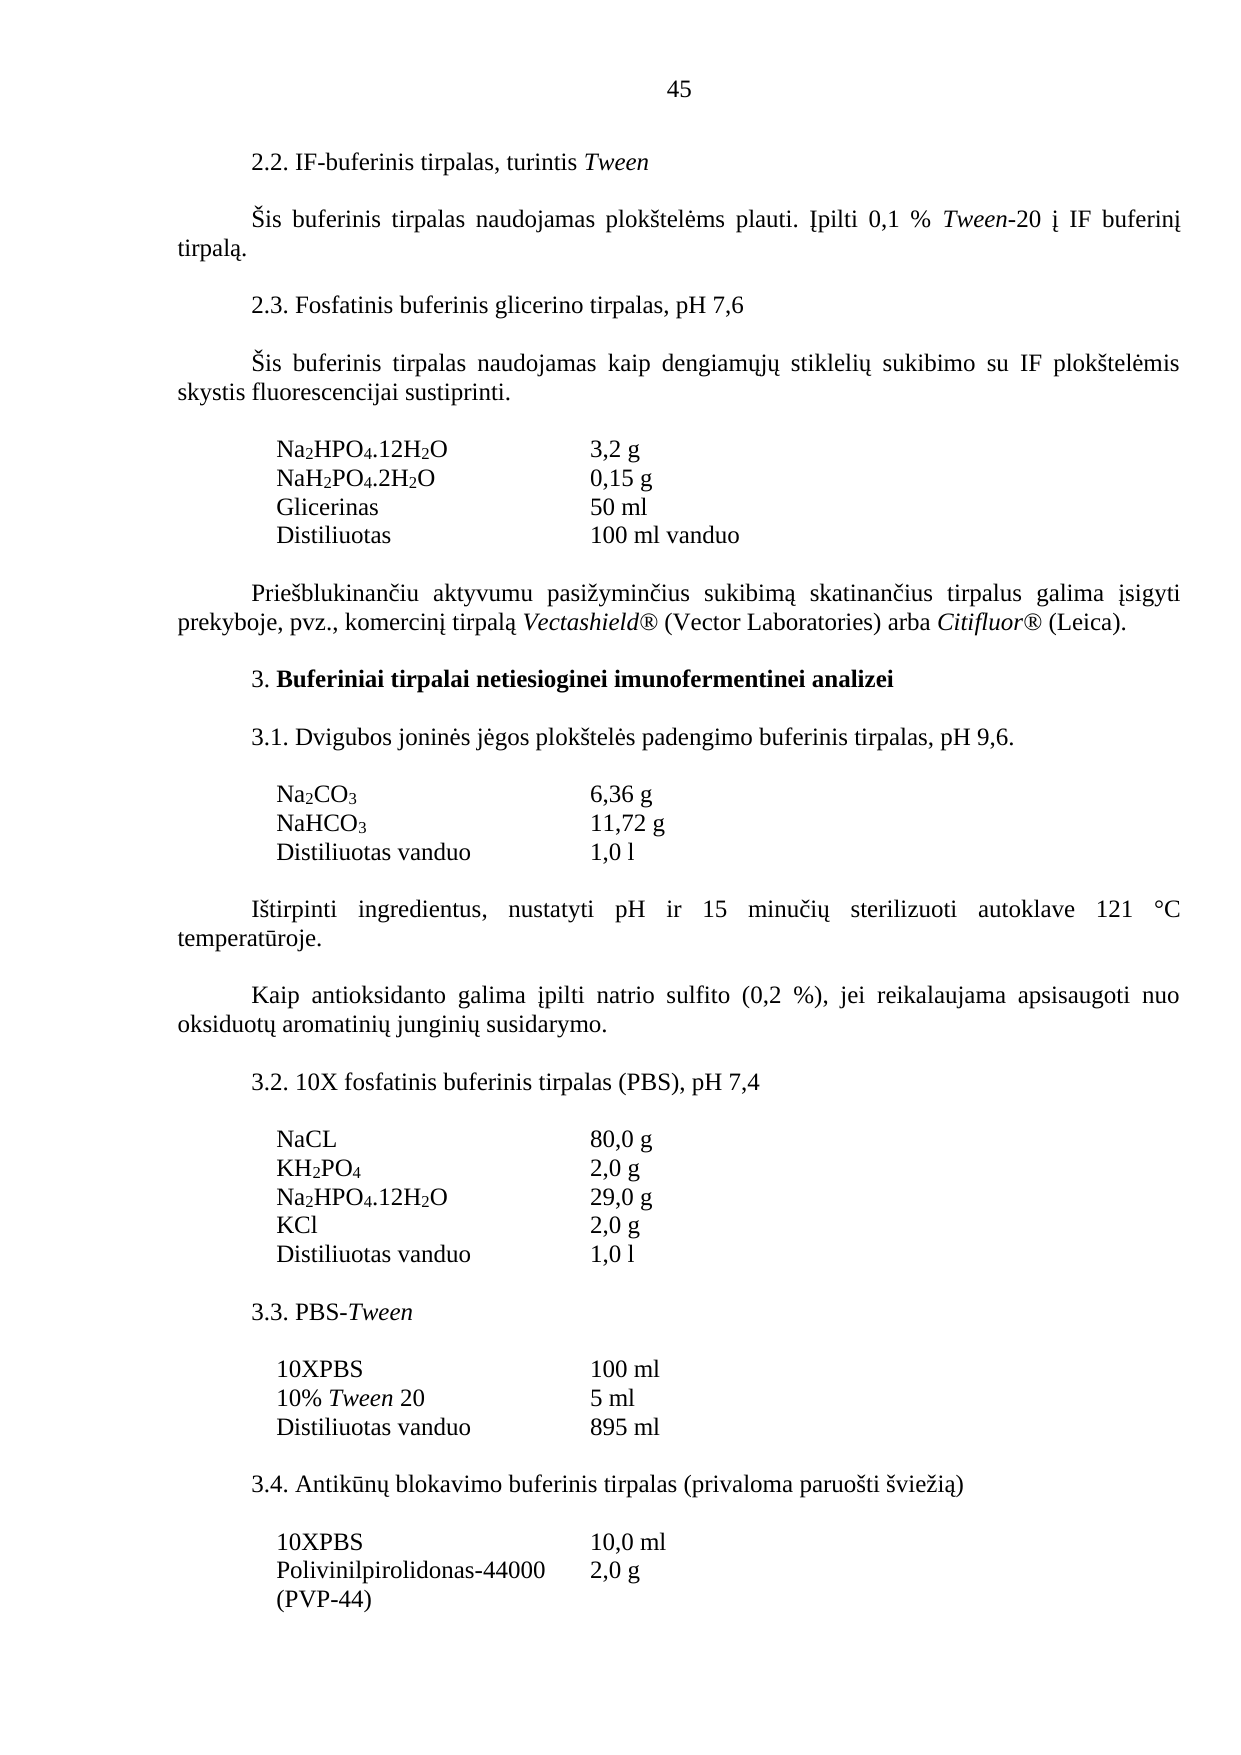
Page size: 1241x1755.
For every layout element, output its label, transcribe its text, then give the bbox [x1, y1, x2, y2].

text Polivinilpirolidonas-44000 2,0 g [202, 1556, 1181, 1584]
text NaH2PO4.2H2O 0,15 g [202, 463, 1181, 492]
text 3.3. PBS-Tween [177, 1297, 1181, 1326]
text Ištirpinti ingredientus, nustatyti pH ir 15 minučių sterilizuoti autoklave 121 °C temperatūroje. [177, 894, 1181, 952]
text Glicerinas 50 ml [202, 492, 1181, 521]
text NaHCO3 11,72 g [202, 808, 1181, 837]
text 2.3. Fosfatinis buferinis glicerino tirpalas, pH 7,6 [177, 291, 1181, 319]
text Šis buferinis tirpalas naudojamas plokštelėms plauti. Įpilti 0,1 % Tween-20 į IF buferinį tirpalą. [177, 204, 1181, 262]
text 10XPBS 10,0 ml [202, 1527, 1181, 1556]
text Kaip antioksidanto galima įpilti natrio sulfito (0,2 %), jei reikalaujama apsisaugoti nuo oksiduotų aromatinių junginių susidarymo. [177, 981, 1181, 1038]
text Šis buferinis tirpalas naudojamas kaip dengiamųjų stiklelių sukibimo su IF plokštelėmis skystis fluorescencijai sustiprinti. [177, 348, 1181, 406]
text 3. Buferiniai tirpalai netiesioginei imunofermentinei analizei [177, 664, 1181, 693]
text Distiliuotas vanduo 895 ml [202, 1412, 1181, 1441]
text Priešblukinančiu aktyvumu pasižyminčius sukibimą skatinančius tirpalus galima įsigyti prekyboje, pvz., komercinį tirpalą Vectashield® (Vector Laboratories) arba Citifluor® (Leica). [177, 578, 1181, 636]
text (PVP-44) [202, 1584, 1181, 1613]
text KH2PO4 2,0 g [202, 1153, 1181, 1182]
text 2.2. IF-buferinis tirpalas, turintis Tween [177, 147, 1181, 176]
text KCl 2,0 g [202, 1211, 1181, 1239]
text Na2CO3 6,36 g [202, 779, 1181, 808]
text 10XPBS 100 ml [202, 1354, 1181, 1383]
text Na2HPO4.12H2O 3,2 g [202, 434, 1181, 463]
text 10% Tween 20 5 ml [202, 1383, 1181, 1412]
text Distiliuotas 100 ml vanduo [202, 521, 1181, 549]
text Na2HPO4.12H2O 29,0 g [202, 1182, 1181, 1211]
text NaCL 80,0 g [202, 1124, 1181, 1153]
text 3.2. 10X fosfatinis buferinis tirpalas (PBS), pH 7,4 [177, 1067, 1181, 1096]
text 3.1. Dvigubos joninės jėgos plokštelės padengimo buferinis tirpalas, pH 9,6. [177, 722, 1181, 751]
text Distiliuotas vanduo 1,0 l [202, 1239, 1181, 1268]
text Distiliuotas vanduo 1,0 l [202, 837, 1181, 866]
text 3.4. Antikūnų blokavimo buferinis tirpalas (privaloma paruošti šviežią) [177, 1469, 1181, 1498]
